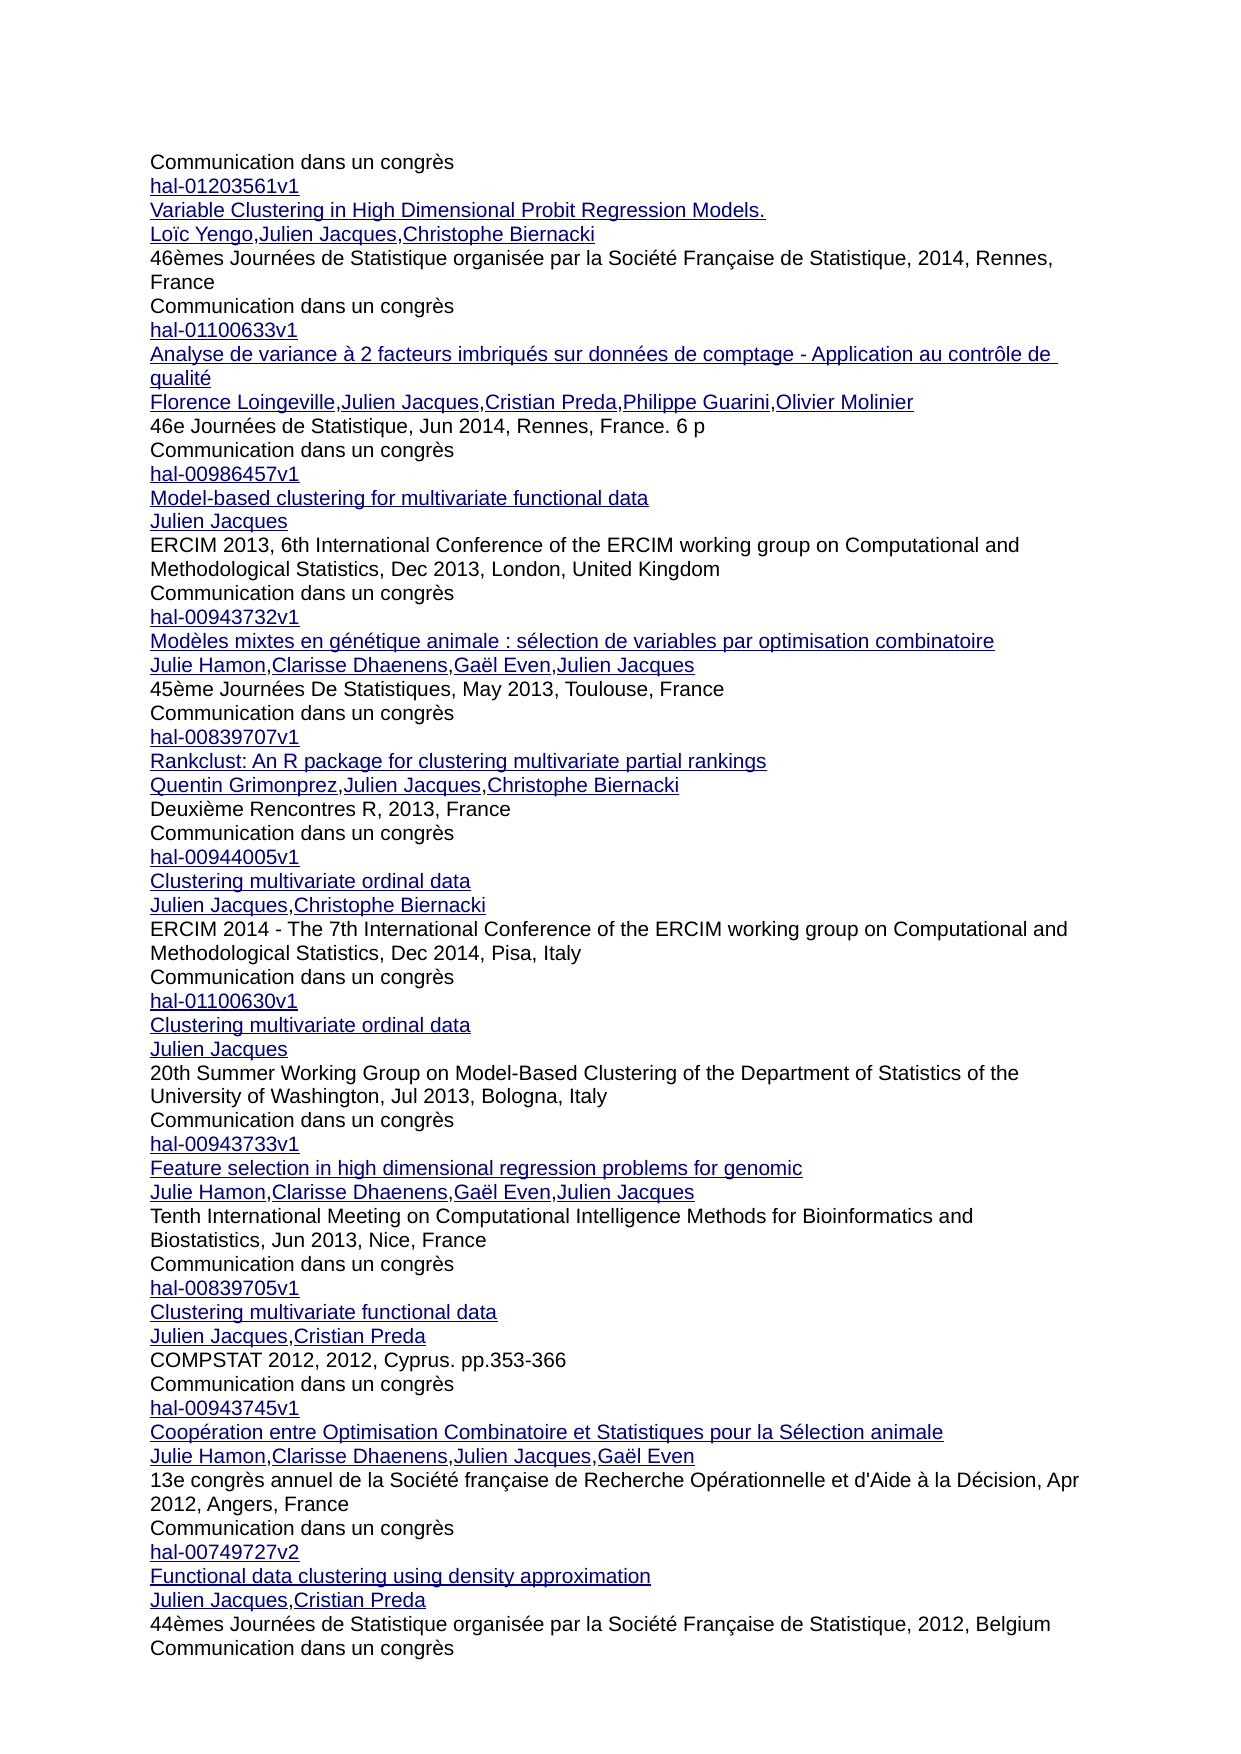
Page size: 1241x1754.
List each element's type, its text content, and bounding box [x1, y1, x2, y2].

table_cell Rankclust: An R package for clustering multivariate partial rankings Quentin Grimonprez,Julien Jacques,Christophe Biernacki Deuxième Rencontres R, 2013, France Communication dans un congrès hal-00944005v1 [150, 749, 1090, 869]
table_cell Analyse de variance à 2 facteurs imbriqués sur données de comptage - Application au contrôle de qualité Florence Loingeville,Julien Jacques,Cristian Preda,Philippe Guarini,Olivier Molinier 46e Journées de Statistique, Jun 2014, Rennes, France. 6 p Communication dans un congrès hal-00986457v1 [150, 342, 1090, 485]
table_cell Coopération entre Optimisation Combinatoire et Statistiques pour la Sélection animale Julie Hamon,Clarisse Dhaenens,Julien Jacques,Gaël Even 13e congrès annuel de la Société française de Recherche Opérationnelle et d'Aide à la Décision, Apr 2012, Angers, France Communication dans un congrès hal-00749727v2 [150, 1420, 1090, 1563]
table_cell Clustering multivariate functional data Julien Jacques,Cristian Preda COMPSTAT 2012, 2012, Cyprus. pp.353-366 Communication dans un congrès hal-00943745v1 [150, 1300, 1090, 1420]
table_cell Functional data clustering using density approximation Julien Jacques,Cristian Preda 44èmes Journées de Statistique organisée par la Société Française de Statistique, 2012, Belgium Communication dans un congrès [150, 1564, 1090, 1659]
table_cell Modèles mixtes en génétique animale : sélection de variables par optimisation combinatoire Julie Hamon,Clarisse Dhaenens,Gaël Even,Julien Jacques 45ème Journées De Statistiques, May 2013, Toulouse, France Communication dans un congrès hal-00839707v1 [150, 629, 1090, 749]
table_cell Clustering multivariate ordinal data Julien Jacques 20th Summer Working Group on Model-Based Clustering of the Department of Statistics of the University of Washington, Jul 2013, Bologna, Italy Communication dans un congrès hal-00943733v1 [150, 1013, 1090, 1156]
table_cell Communication dans un congrès hal-01203561v1 [150, 150, 1090, 198]
table_cell Feature selection in high dimensional regression problems for genomic Julie Hamon,Clarisse Dhaenens,Gaël Even,Julien Jacques Tenth International Meeting on Computational Intelligence Methods for Bioinformatics and Biostatistics, Jun 2013, Nice, France Communication dans un congrès hal-00839705v1 [150, 1156, 1090, 1300]
table_cell Variable Clustering in High Dimensional Probit Regression Models. Loïc Yengo,Julien Jacques,Christophe Biernacki 46èmes Journées de Statistique organisée par la Société Française de Statistique, 2014, Rennes, France Communication dans un congrès hal-01100633v1 [150, 198, 1090, 342]
table_cell Model-based clustering for multivariate functional data Julien Jacques ERCIM 2013, 6th International Conference of the ERCIM working group on Computational and Methodological Statistics, Dec 2013, London, United Kingdom Communication dans un congrès hal-00943732v1 [150, 485, 1090, 629]
table_cell Clustering multivariate ordinal data Julien Jacques,Christophe Biernacki ERCIM 2014 - The 7th International Conference of the ERCIM working group on Computational and Methodological Statistics, Dec 2014, Pisa, Italy Communication dans un congrès hal-01100630v1 [150, 869, 1090, 1012]
